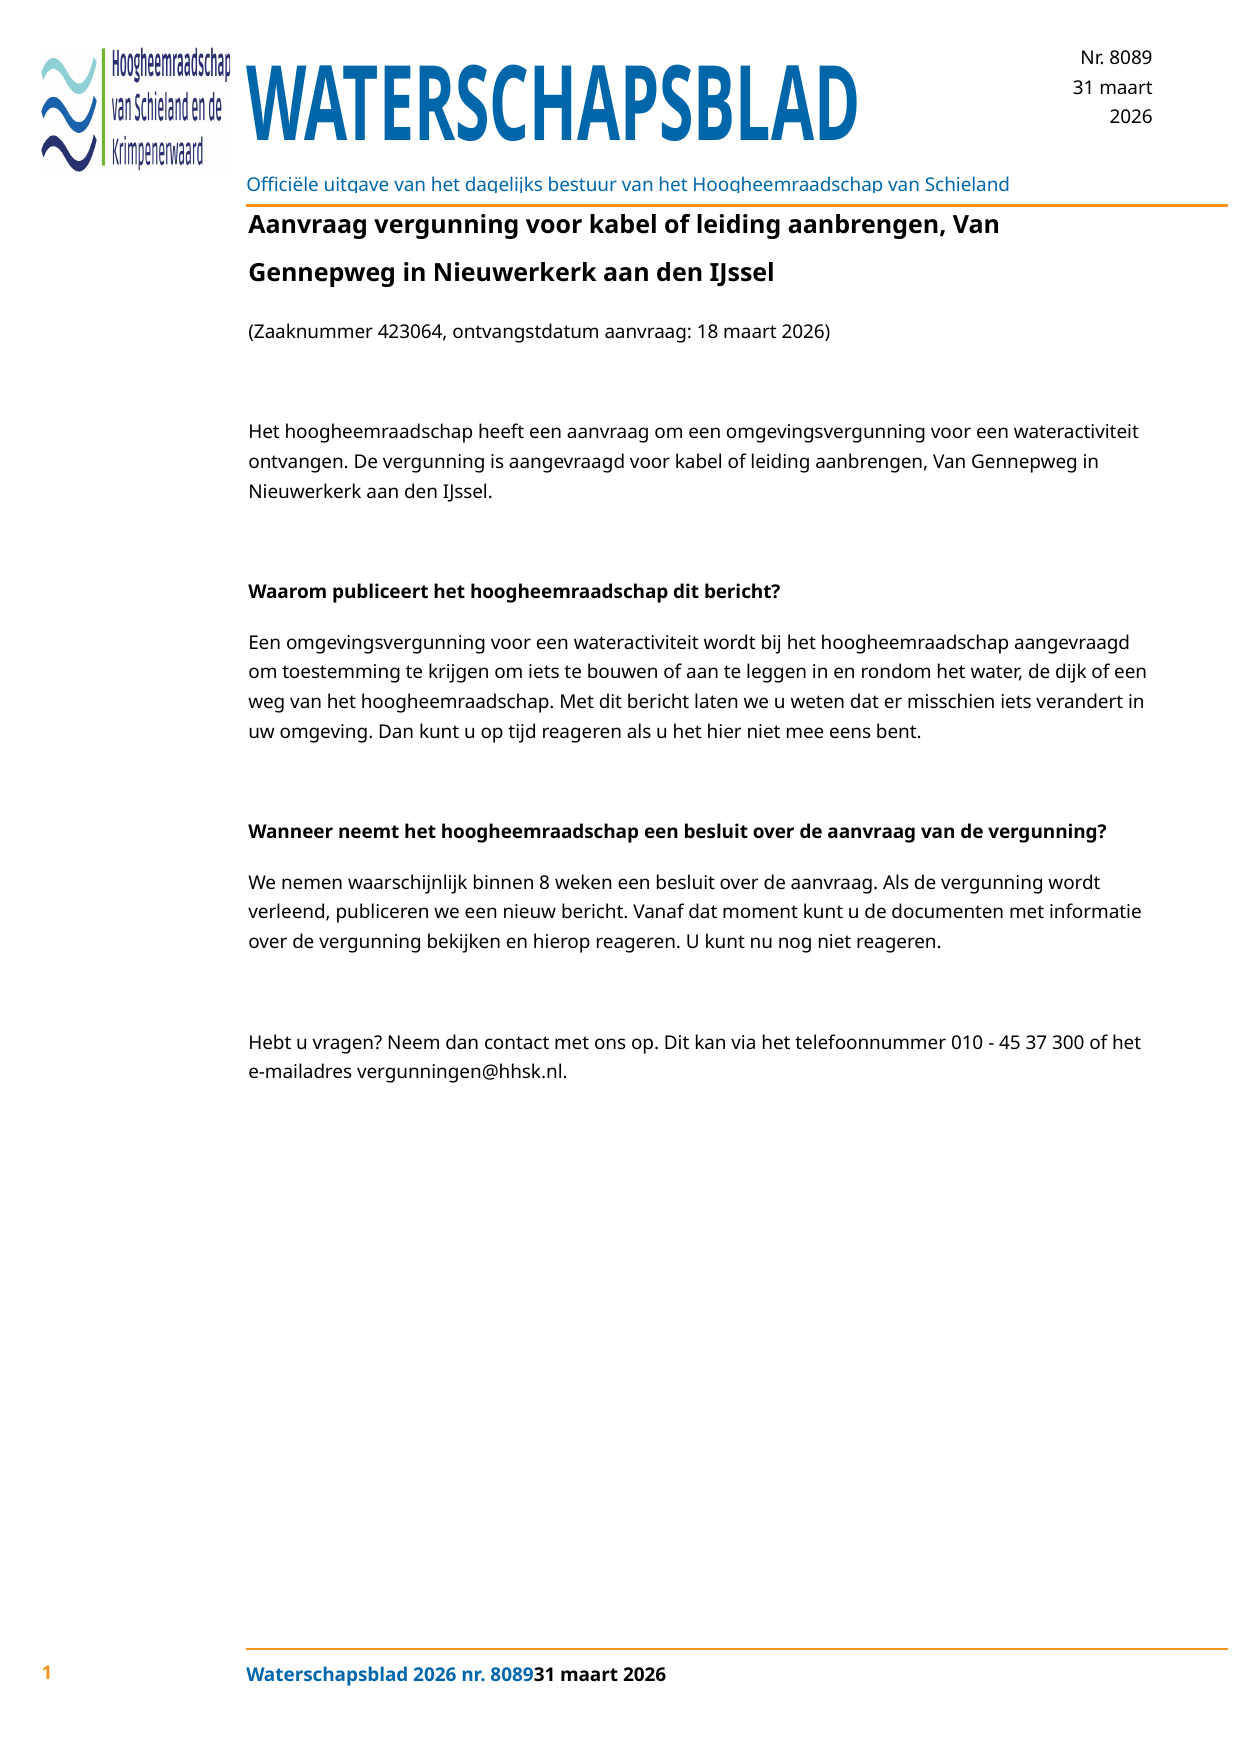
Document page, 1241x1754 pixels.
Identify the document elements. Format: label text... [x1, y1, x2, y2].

text (Zaaknummer 423064, ontvangstdatum aanvraag: 18 maart 2026) [248, 318, 1152, 344]
text Hebt u vragen? Neem dan contact met ons op. Dit kan via het telefoonnummer 010 - 45 37 300 of het e-mailadres vergunningen@hhsk.nl. [248, 1029, 1152, 1084]
text Waarom publiceert het hoogheemraadschap dit bericht? [248, 579, 1152, 604]
text Wanneer neemt het hoogheemraadschap een besluit over de aanvraag van de vergunning? [248, 819, 1152, 844]
picture [41, 47, 231, 172]
text Een omgevingsvergunning voor een wateractiviteit wordt bij het hoogheemraadschap aangevraagd om toestemming te krijgen om iets te bouwen of aan te leggen in en rondom het water, de dijk of een weg van het hoogheemraadschap. Met dit bericht laten we u weten dat er misschien iets verandert in uw omgeving. Dan kunt u op tijd reageren als u het hier niet mee eens bent. [248, 629, 1152, 744]
text Het hoogheemraadschap heeft een aanvraag om een omgevingsvergunning voor een wateractiviteit ontvangen. De vergunning is aangevraagd voor kabel of leiding aanbrengen, Van Gennepweg in Nieuwerkerk aan den IJssel. [248, 419, 1152, 504]
text Aanvraag vergunning voor kabel of leiding aanbrengen, Van Gennepweg in Nieuwerkerk aan den IJssel [248, 207, 1152, 288]
text We nemen waarschijnlijk binnen 8 weken een besluit over de aanvraag. Als de vergunning wordt verleend, publiceren we een nieuw bericht. Vanaf dat moment kunt u de documenten met informatie over de vergunning bekijken en hierop reageren. U kunt nu nog niet reageren. [248, 869, 1152, 954]
